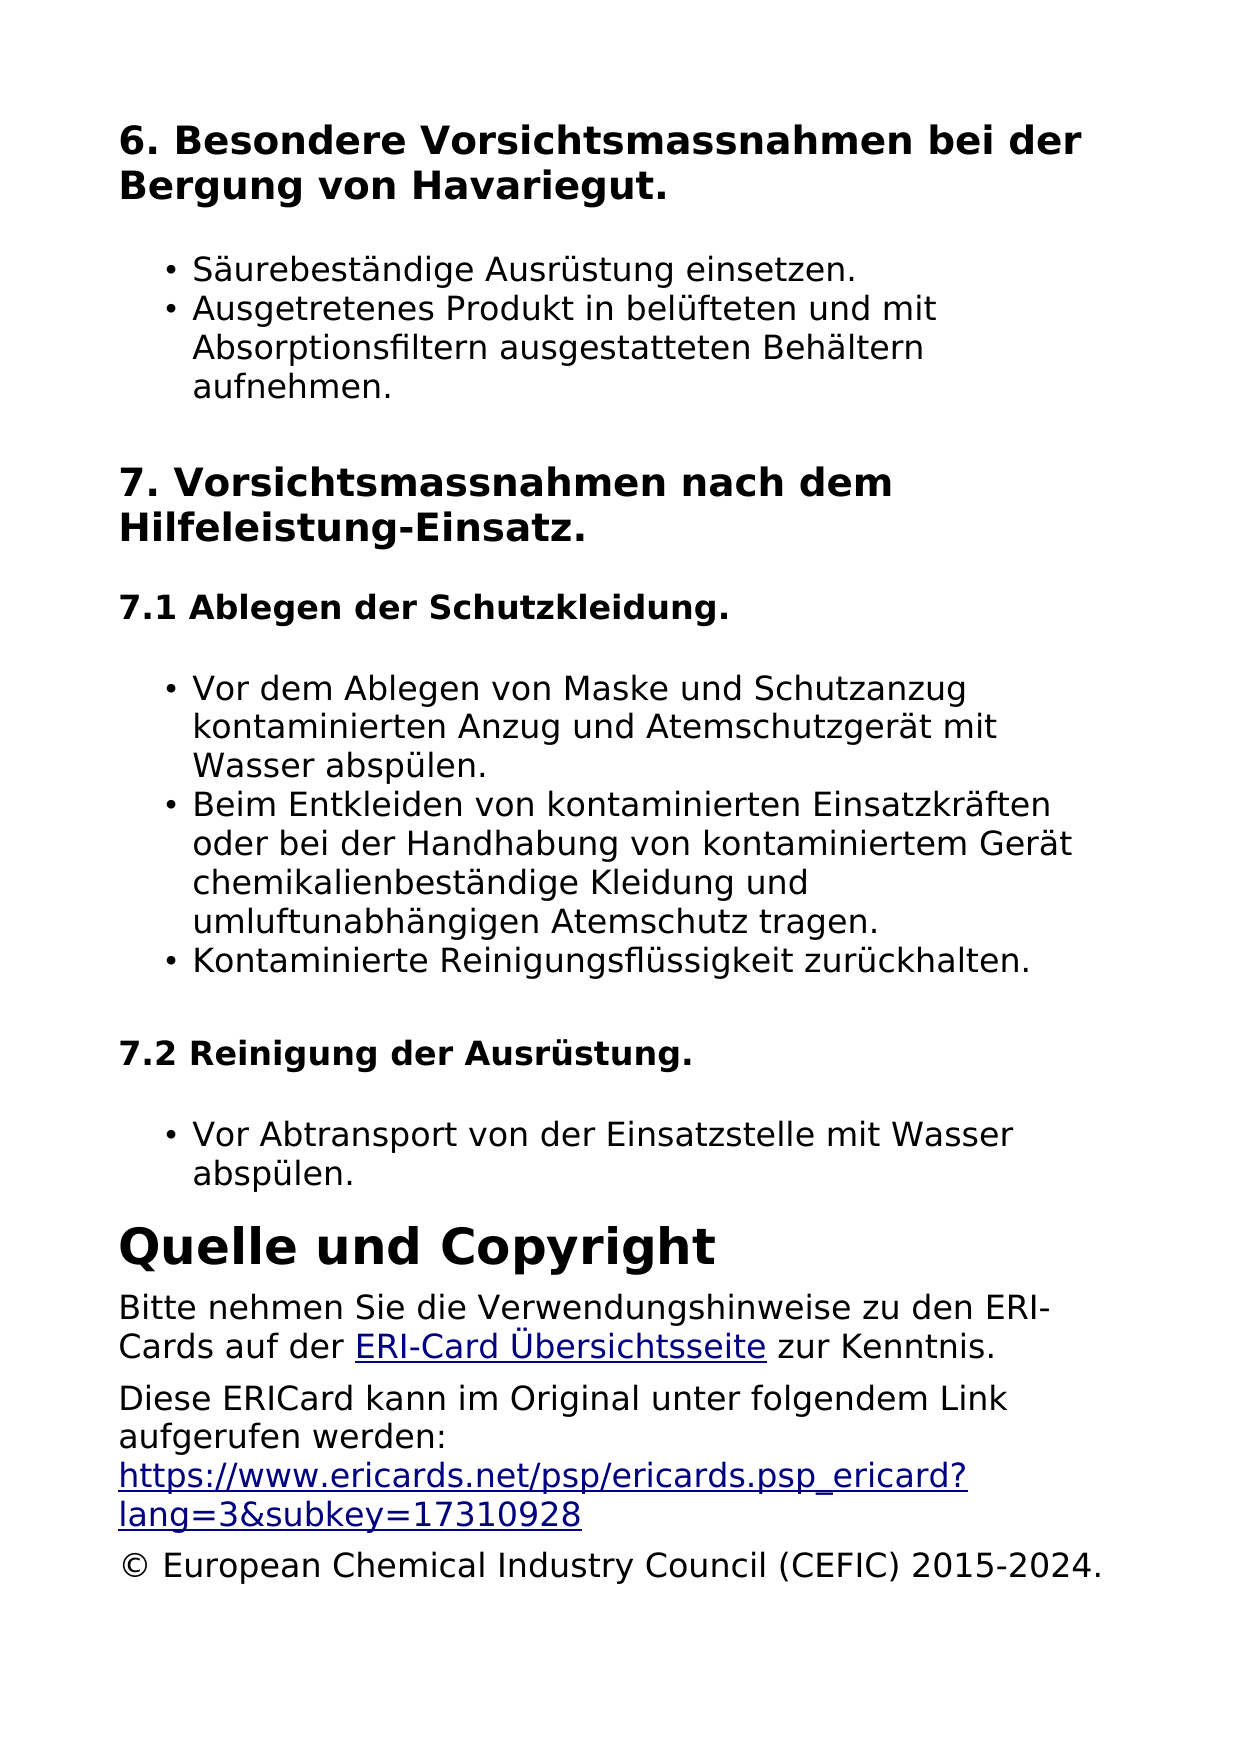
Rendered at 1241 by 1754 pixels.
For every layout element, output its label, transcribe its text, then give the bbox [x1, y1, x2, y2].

list Kontaminierte Reinigungsflüssigkeit zurückhalten. [177, 941, 1122, 980]
subtitle 7.2 Reinigung der Ausrüstung. [118, 1034, 1122, 1073]
subtitle Quelle und Copyright [118, 1218, 1122, 1276]
text Diese ERICard kann im Original unter folgendem Link aufgerufen werden: https://www.ericards.net/psp/ericards.psp_ericard?lang=3&subkey=17310928 [118, 1379, 1122, 1534]
subtitle 7. Vorsichtsmassnahmen nach dem Hilfeleistung-Einsatz. [118, 460, 1122, 551]
text Bitte nehmen Sie die Verwendungshinweise zu den ERI-Cards auf der ERI-Card Übersichtsseite zur Kenntnis. [118, 1289, 1122, 1366]
list Vor Abtransport von der Einsatzstelle mit Wasser abspülen. [177, 1115, 1122, 1193]
text © European Chemical Industry Council (CEFIC) 2015-2024. [118, 1547, 1122, 1586]
subtitle 7.1 Ablegen der Schutzkleidung. [118, 588, 1122, 627]
list Vor dem Ablegen von Maske und Schutzanzug kontaminierten Anzug und Atemschutzgerät mit Wasser abspülen. [177, 669, 1122, 786]
list Ausgetretenes Produkt in belüfteten und mit Absorptionsfiltern ausgestatteten Behältern aufnehmen. [177, 289, 1122, 406]
subtitle 6. Besondere Vorsichtsmassnahmen bei der Bergung von Havariegut. [118, 118, 1122, 208]
list Beim Entkleiden von kontaminierten Einsatzkräften oder bei der Handhabung von kontaminiertem Gerät chemikalienbeständige Kleidung und umluftunabhängigen Atemschutz tragen. [177, 786, 1122, 941]
list Säurebeständige Ausrüstung einsetzen. [177, 251, 1122, 289]
